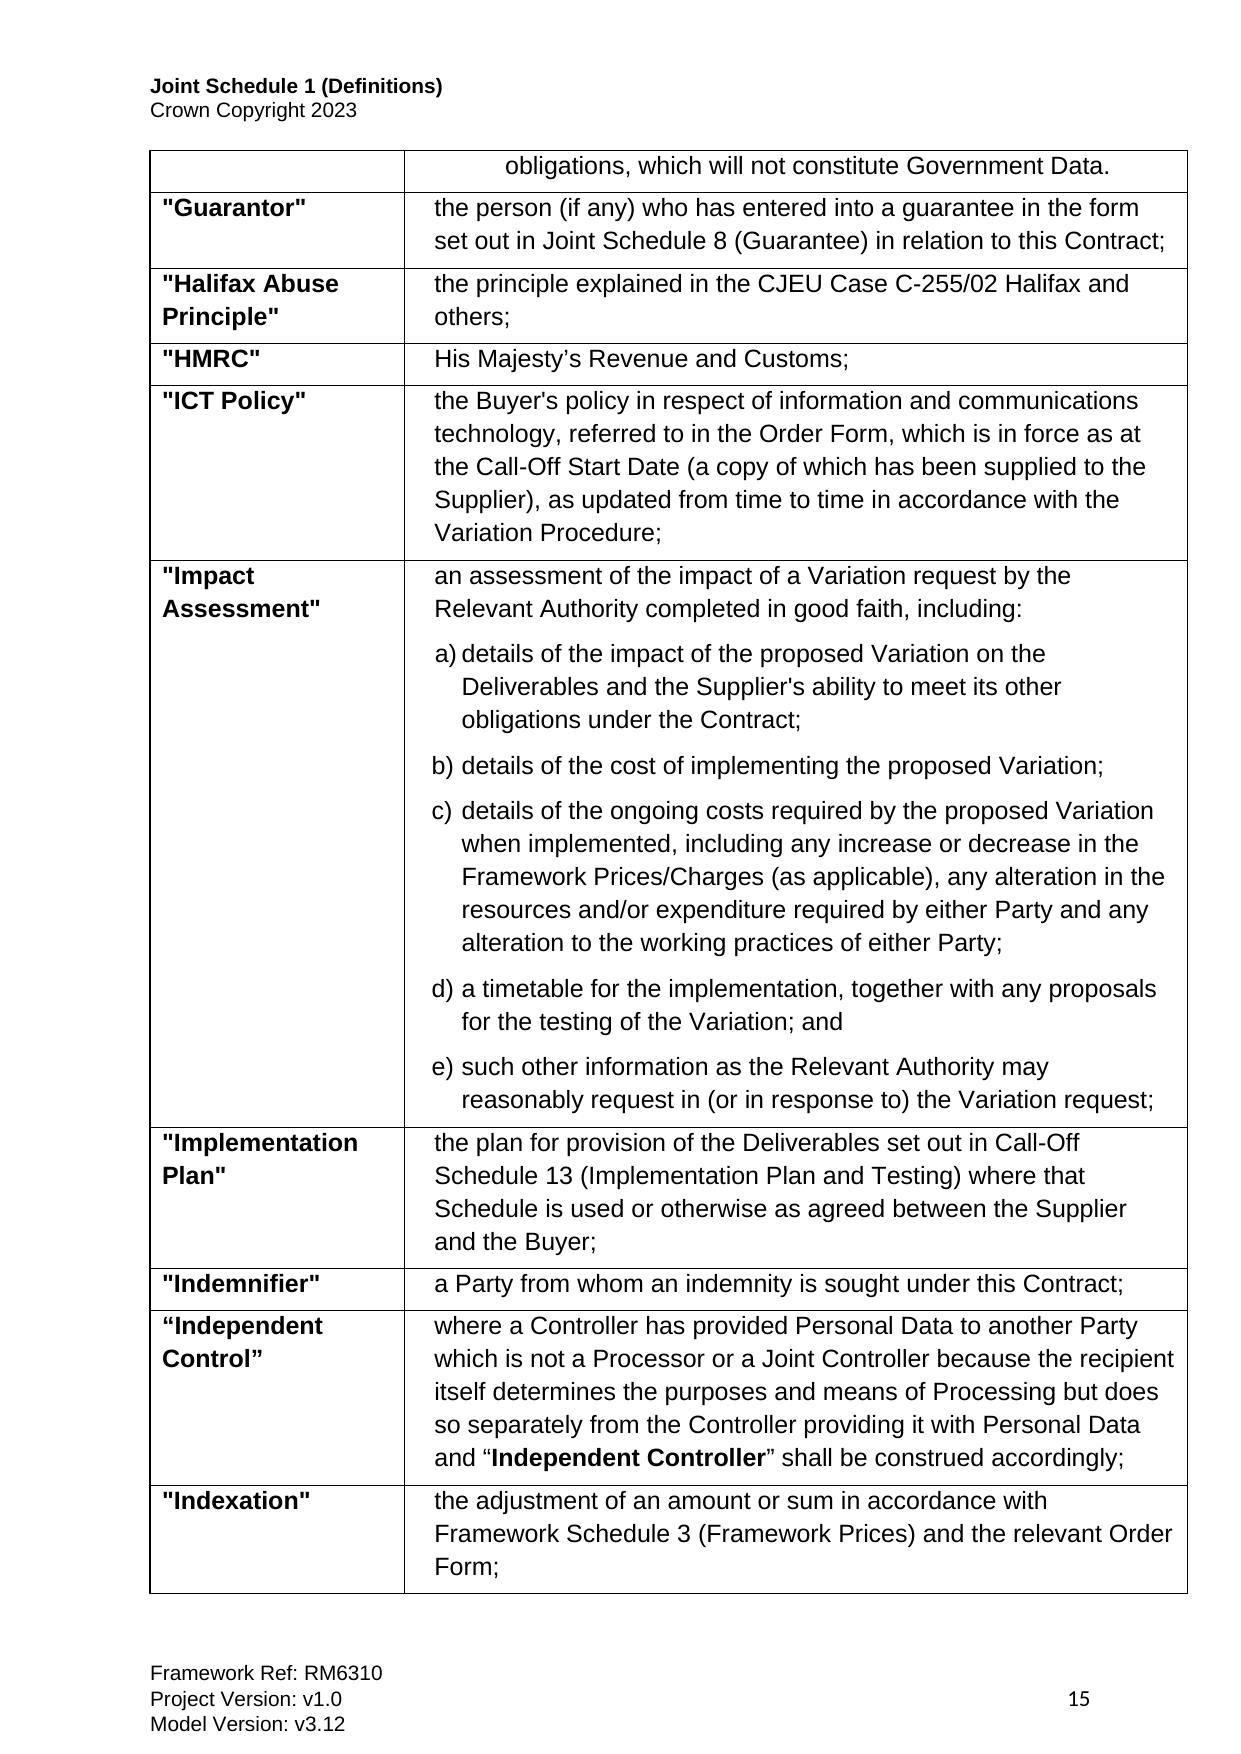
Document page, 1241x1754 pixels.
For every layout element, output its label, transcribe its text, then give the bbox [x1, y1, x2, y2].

table_cell a Party from whom an indemnity is sought under this Contract; [405, 1269, 1187, 1310]
table_cell "ICT Policy" [151, 386, 404, 559]
table_cell "Indexation" [151, 1486, 404, 1593]
table_cell "Implementation Plan" [151, 1128, 404, 1268]
table_cell "Impact Assessment" [151, 561, 404, 1127]
table_cell His Majesty’s Revenue and Customs; [405, 344, 1187, 385]
table_cell “Independent Control” [151, 1311, 404, 1485]
table_cell the adjustment of an amount or sum in accordance with Framework Schedule 3 (Framework Prices) and the relevant Order Form; [405, 1486, 1187, 1593]
table_cell the person (if any) who has entered into a guarantee in the form set out in Joint Schedule 8 (Guarantee) in relation to this Contract; [405, 193, 1187, 268]
table_cell an assessment of the impact of a Variation request by the Relevant Authority completed in good faith, including: details of the impact of the proposed Variation on the Deliverables and the Supplier's ability to meet its other obligations under the Contract; details of the cost of implementing the proposed Variation; details of the ongoing costs required by the proposed Variation when implemented, including any increase or decrease in the Framework Prices/Charges (as applicable), any alteration in the resources and/or expenditure required by either Party and any alteration to the working practices of either Party; a timetable for the implementation, together with any proposals for the testing of the Variation; and such other information as the Relevant Authority may reasonably request in (or in response to) the Variation request; [405, 561, 1187, 1127]
table_cell "HMRC" [151, 344, 404, 385]
table_cell the principle explained in the CJEU Case C-255/02 Halifax and others; [405, 269, 1187, 343]
table_cell "Halifax Abuse Principle" [151, 269, 404, 343]
table_cell [151, 151, 404, 192]
table_cell obligations, which will not constitute Government Data. [405, 151, 1187, 192]
table_cell the Buyer's policy in respect of information and communications technology, referred to in the Order Form, which is in force as at the Call-Off Start Date (a copy of which has been supplied to the Supplier), as updated from time to time in accordance with the Variation Procedure; [405, 386, 1187, 559]
table_cell "Guarantor" [151, 193, 404, 268]
table_cell where a Controller has provided Personal Data to another Party which is not a Processor or a Joint Controller because the recipient itself determines the purposes and means of Processing but does so separately from the Controller providing it with Personal Data and “Independent Controller” shall be construed accordingly; [405, 1311, 1187, 1485]
table_cell the plan for provision of the Deliverables set out in Call-Off Schedule 13 (Implementation Plan and Testing) where that Schedule is used or otherwise as agreed between the Supplier and the Buyer; [405, 1128, 1187, 1268]
table_cell "Indemnifier" [151, 1269, 404, 1310]
